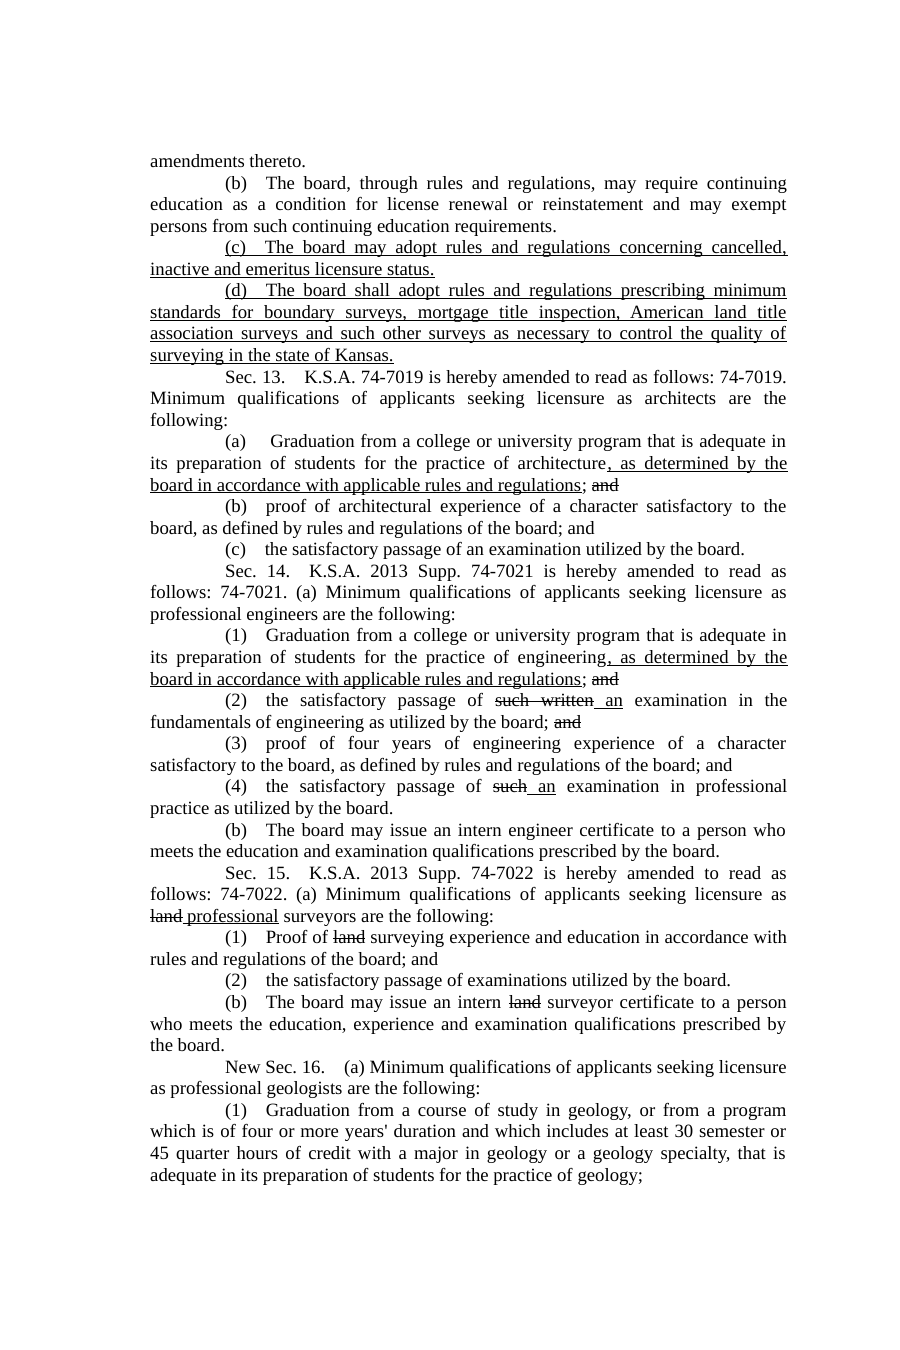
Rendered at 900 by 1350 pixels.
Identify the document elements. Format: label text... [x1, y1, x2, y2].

text (c) the satisfactory passage of an examination utilized by the board. [150, 538, 787, 560]
text amendments thereto. [150, 150, 787, 172]
text (d) The board shall adopt rules and regulations prescribing minimum standards for boundary surveys, mortgage title inspection, American land title [150, 279, 787, 320]
text (3) proof of four years of engineering experience of a character satisfactory to the board, as defined by rules and regulations of the board; and [150, 732, 787, 775]
text (4) the satisfactory passage of such an examination in professional practice as utilized by the board. [150, 775, 787, 818]
text Sec. 13. K.S.A. 74-7019 is hereby amended to read as follows: 74-7019. Minimum qualifications of applicants seeking licensure as architects are the following: [150, 366, 787, 430]
text (1) Proof of land surveying experience and education in accordance with rules and regulations of the board; and [150, 926, 787, 969]
text (1) Graduation from a course of study in geology, or from a program which is of four or more years' duration and which includes at least 30 semester or 45 quarter hours of credit with a major in geology or a geology specialty, that is adequate in its preparation of students for the practice of geology; [150, 1099, 787, 1185]
text (1) Graduation from a college or university program that is adequate in its preparation of students for the practice of engineering, as determined by the board in accordance with applicable rules and regulations; and [150, 624, 787, 689]
text (b) proof of architectural experience of a character satisfactory to the board, as defined by rules and regulations of the board; and [150, 495, 787, 538]
text (c) The board may adopt rules and regulations concerning cancelled, inactive and emeritus licensure status. [150, 236, 787, 279]
text Sec. 15. K.S.A. 2013 Supp. 74-7022 is hereby amended to read as follows: 74-7022. (a) Minimum qualifications of applicants seeking licensure as land professional surveyors are the following: [150, 862, 787, 926]
text (b) The board, through rules and regulations, may require continuing education as a condition for license renewal or reinstatement and may exempt persons from such continuing education requirements. [150, 172, 787, 236]
text (2) the satisfactory passage of examinations utilized by the board. [150, 969, 787, 991]
text (b) The board may issue an intern land surveyor certificate to a person who meets the education, experience and examination qualifications prescribed by the board. [150, 991, 787, 1056]
text (b) The board may issue an intern engineer certificate to a person who meets the education and examination qualifications prescribed by the board. [150, 818, 787, 862]
text New Sec. 16. (a) Minimum qualifications of applicants seeking licensure as professional geologists are the following: [150, 1056, 787, 1099]
text (a) Graduation from a college or university program that is adequate in its preparation of students for the practice of architecture, as determined by the board in accordance with applicable rules and regulations; and [150, 430, 787, 495]
text (2) the satisfactory passage of such written an examination in the fundamentals of engineering as utilized by the board; and [150, 689, 787, 732]
text surveying in the state of Kansas. [150, 342, 787, 366]
text Sec. 14. K.S.A. 2013 Supp. 74-7021 is hereby amended to read as follows: 74-7021. (a) Minimum qualifications of applicants seeking licensure as professional engineers are the following: [150, 560, 787, 624]
text association surveys and such other surveys as necessary to control the quality of [150, 321, 787, 341]
